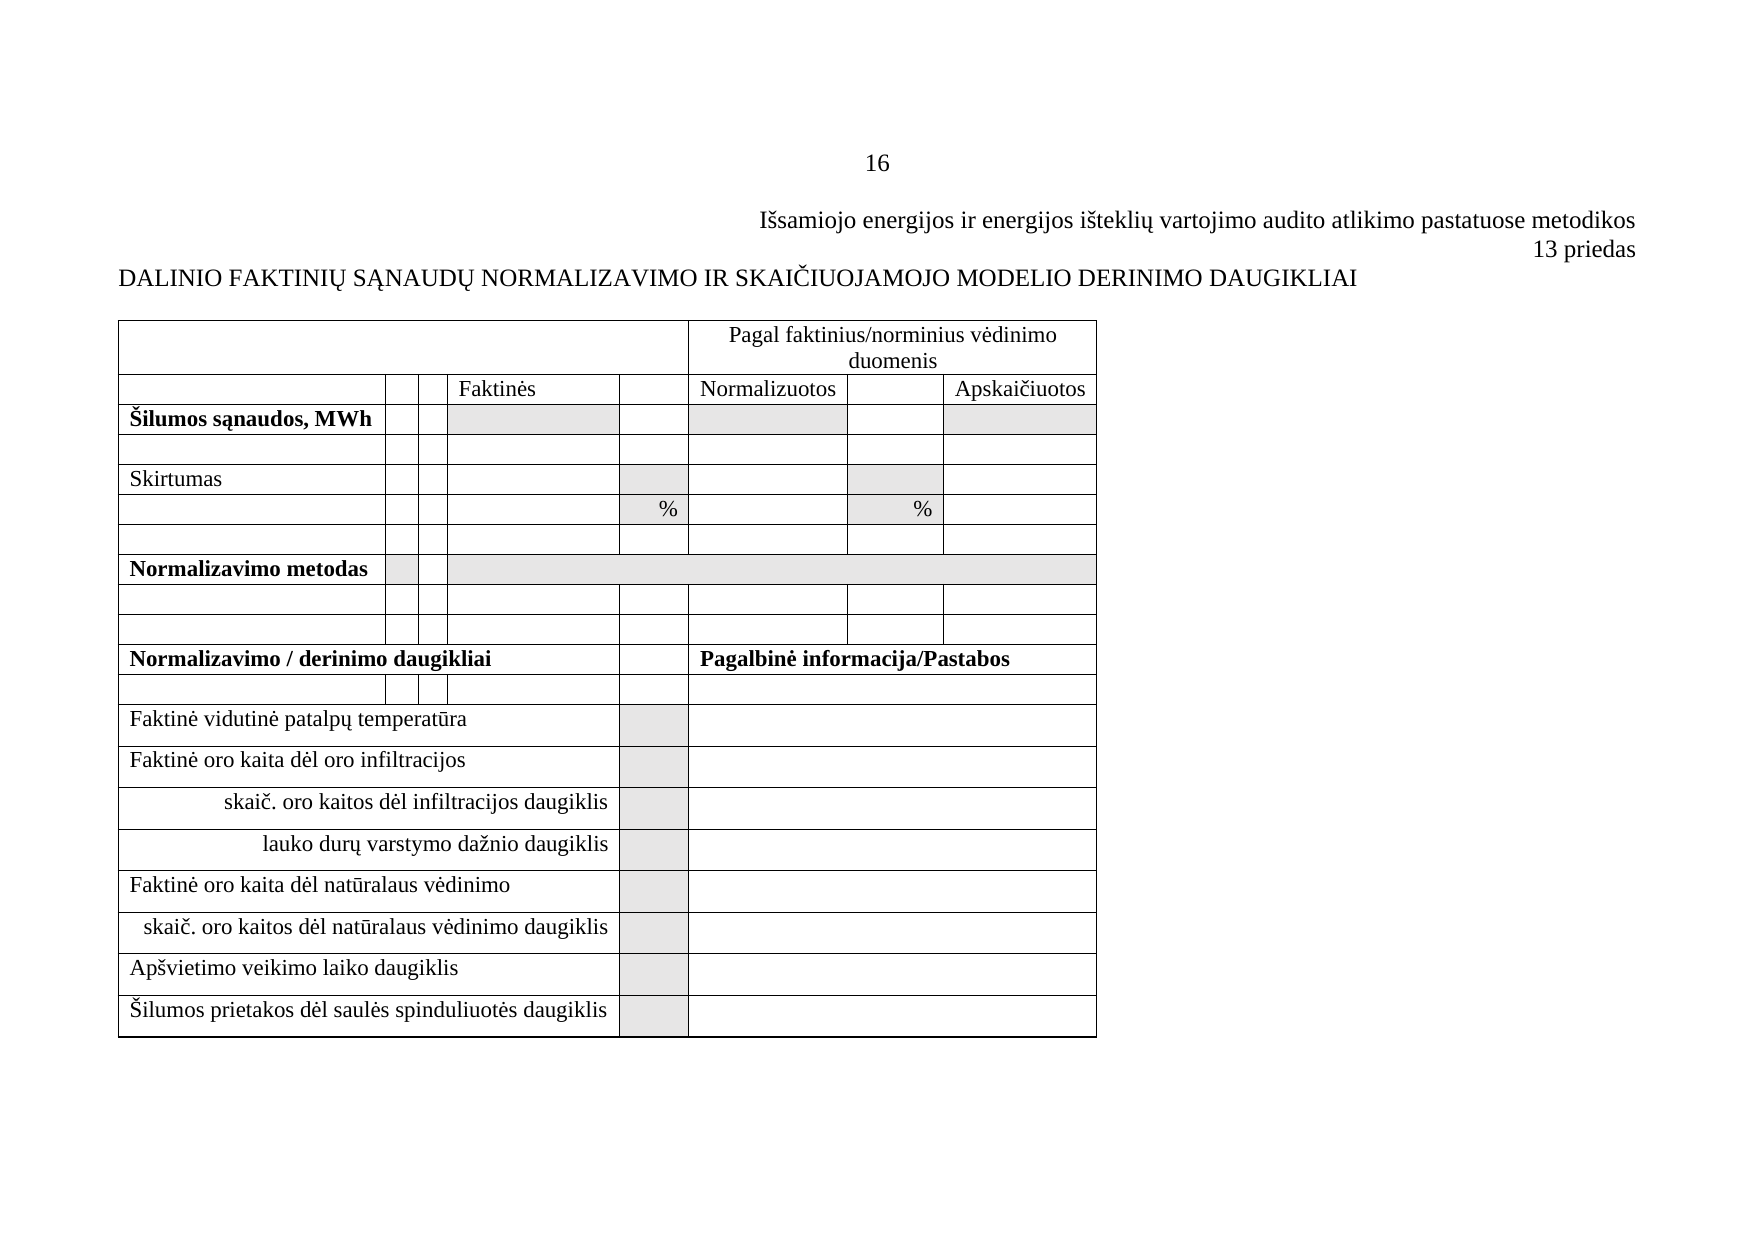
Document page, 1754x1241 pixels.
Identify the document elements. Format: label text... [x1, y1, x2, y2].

text DALINIO FAKTINIŲ SĄNAUDŲ NORMALIZAVIMO IR SKAIČIUOJAMOJO MODELIO DERINIMO DAUGIKLIAI [118, 263, 1636, 291]
table_cell [848, 405, 943, 434]
table_cell [848, 435, 943, 464]
table_cell Normalizavimo metodas [119, 555, 385, 584]
table_cell [848, 525, 943, 554]
table_cell [944, 495, 1096, 524]
table_cell [689, 615, 847, 644]
table_cell [419, 405, 447, 434]
table_cell [448, 465, 619, 494]
table_cell [689, 405, 847, 434]
table_cell [689, 788, 1096, 829]
table_cell [419, 585, 447, 614]
table_cell [386, 375, 418, 404]
table_cell skaič. oro kaitos dėl natūralaus vėdinimo daugiklis [119, 913, 619, 953]
table_cell [448, 435, 619, 464]
table_cell [119, 435, 385, 464]
table_cell [620, 645, 688, 674]
table_cell [689, 495, 847, 524]
table_cell [620, 913, 688, 953]
table_cell Normalizuotos [689, 375, 847, 404]
table_cell [419, 525, 447, 554]
table_cell [848, 615, 943, 644]
table_cell [448, 495, 619, 524]
table_cell [119, 585, 385, 614]
table_cell [386, 585, 418, 614]
table_cell Apšvietimo veikimo laiko daugiklis [119, 954, 619, 995]
table_cell [689, 747, 1096, 787]
table_cell Faktinė vidutinė patalpų temperatūra [119, 705, 619, 746]
table_header [119, 321, 688, 374]
table_cell [386, 495, 418, 524]
table_cell lauko durų varstymo dažnio daugiklis [119, 830, 619, 870]
table_cell [620, 747, 688, 787]
table_cell [386, 615, 418, 644]
table_cell [944, 435, 1096, 464]
table_cell [944, 405, 1096, 434]
table_cell [689, 871, 1096, 912]
table_cell [386, 435, 418, 464]
table_cell Faktinės [448, 375, 619, 404]
table_cell [419, 435, 447, 464]
text 13 priedas [118, 234, 1636, 263]
table_cell [419, 375, 447, 404]
table_cell [386, 465, 418, 494]
table_cell Skirtumas [119, 465, 385, 494]
table_cell [689, 996, 1096, 1036]
table_cell [386, 555, 418, 584]
table_cell [944, 585, 1096, 614]
table_cell [620, 375, 688, 404]
table_cell [689, 465, 847, 494]
table_cell [386, 405, 418, 434]
table_cell [419, 675, 447, 704]
table_cell [848, 585, 943, 614]
table_cell [386, 675, 418, 704]
table_cell [448, 405, 619, 434]
table_cell [620, 954, 688, 995]
table_cell [448, 615, 619, 644]
table_cell [119, 375, 385, 404]
table_cell [419, 615, 447, 644]
table_cell [620, 675, 688, 704]
table_cell [620, 788, 688, 829]
table_cell [119, 675, 385, 704]
table_cell [119, 525, 385, 554]
table_cell [419, 495, 447, 524]
table_cell Faktinė oro kaita dėl oro infiltracijos [119, 747, 619, 787]
table_cell [419, 555, 447, 584]
table_cell [944, 525, 1096, 554]
table_cell [448, 585, 619, 614]
table_cell [620, 705, 688, 746]
table_cell [944, 615, 1096, 644]
table_cell [620, 996, 688, 1036]
table_cell [620, 830, 688, 870]
table_cell [119, 495, 385, 524]
table_cell [944, 465, 1096, 494]
table_header Pagal faktinius/norminius vėdinimo duomenis [689, 321, 1096, 374]
table_cell [689, 585, 847, 614]
table_cell [689, 830, 1096, 870]
table_cell [419, 465, 447, 494]
table_cell [448, 675, 619, 704]
table_cell [119, 615, 385, 644]
table_cell Šilumos sąnaudos, MWh [119, 405, 385, 434]
table_cell [848, 375, 943, 404]
table_cell [689, 913, 1096, 953]
table_cell [620, 585, 688, 614]
table_cell [689, 435, 847, 464]
table_cell skaič. oro kaitos dėl infiltracijos daugiklis [119, 788, 619, 829]
table_cell [689, 954, 1096, 995]
table_cell [386, 525, 418, 554]
table_cell Normalizavimo / derinimo daugikliai [119, 645, 619, 674]
table_cell [848, 465, 943, 494]
table_cell [620, 871, 688, 912]
table_cell Apskaičiuotos [944, 375, 1096, 404]
table_cell Pagalbinė informacija/Pastabos [689, 645, 1096, 674]
table_cell [689, 525, 847, 554]
table_cell % [620, 495, 688, 524]
table_cell [448, 555, 1096, 584]
table_cell Šilumos prietakos dėl saulės spinduliuotės daugiklis [119, 996, 619, 1036]
table_cell [448, 525, 619, 554]
table_cell [620, 465, 688, 494]
table_cell [620, 405, 688, 434]
table_cell [689, 675, 1096, 704]
table_cell [689, 705, 1096, 746]
table_cell [620, 525, 688, 554]
table_cell [620, 435, 688, 464]
table_cell [620, 615, 688, 644]
text Išsamiojo energijos ir energijos išteklių vartojimo audito atlikimo pastatuose metodikos [118, 205, 1636, 234]
table_cell Faktinė oro kaita dėl natūralaus vėdinimo [119, 871, 619, 912]
table_cell % [848, 495, 943, 524]
